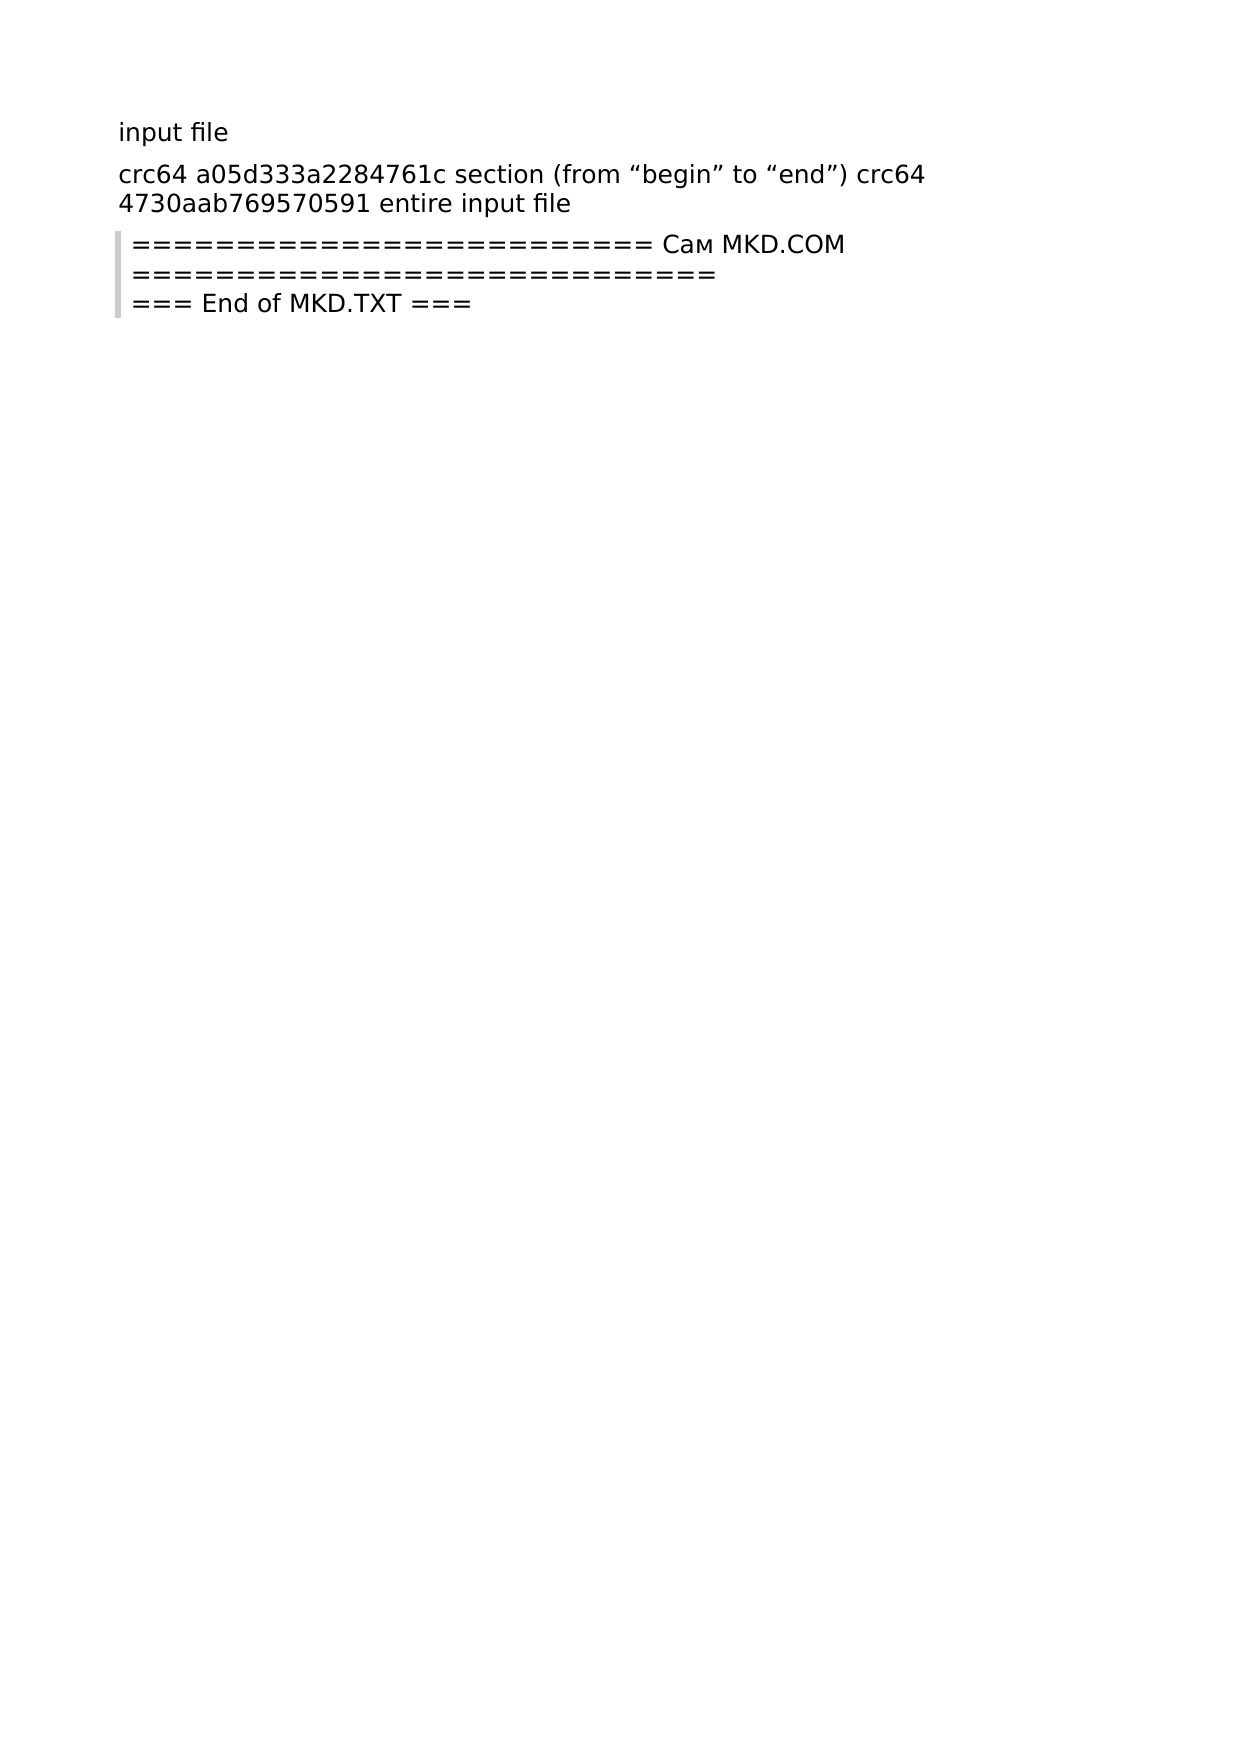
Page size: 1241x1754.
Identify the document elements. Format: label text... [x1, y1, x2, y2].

text crc64 a05d333a2284761c section (from “begin” to “end”) crc64 4730aab769570591 entire input file [118, 160, 1122, 218]
table_header ========================= Сам MKD.COM ============================ === End of MKD.TXT === [121, 231, 1122, 318]
text input file [118, 118, 1122, 147]
